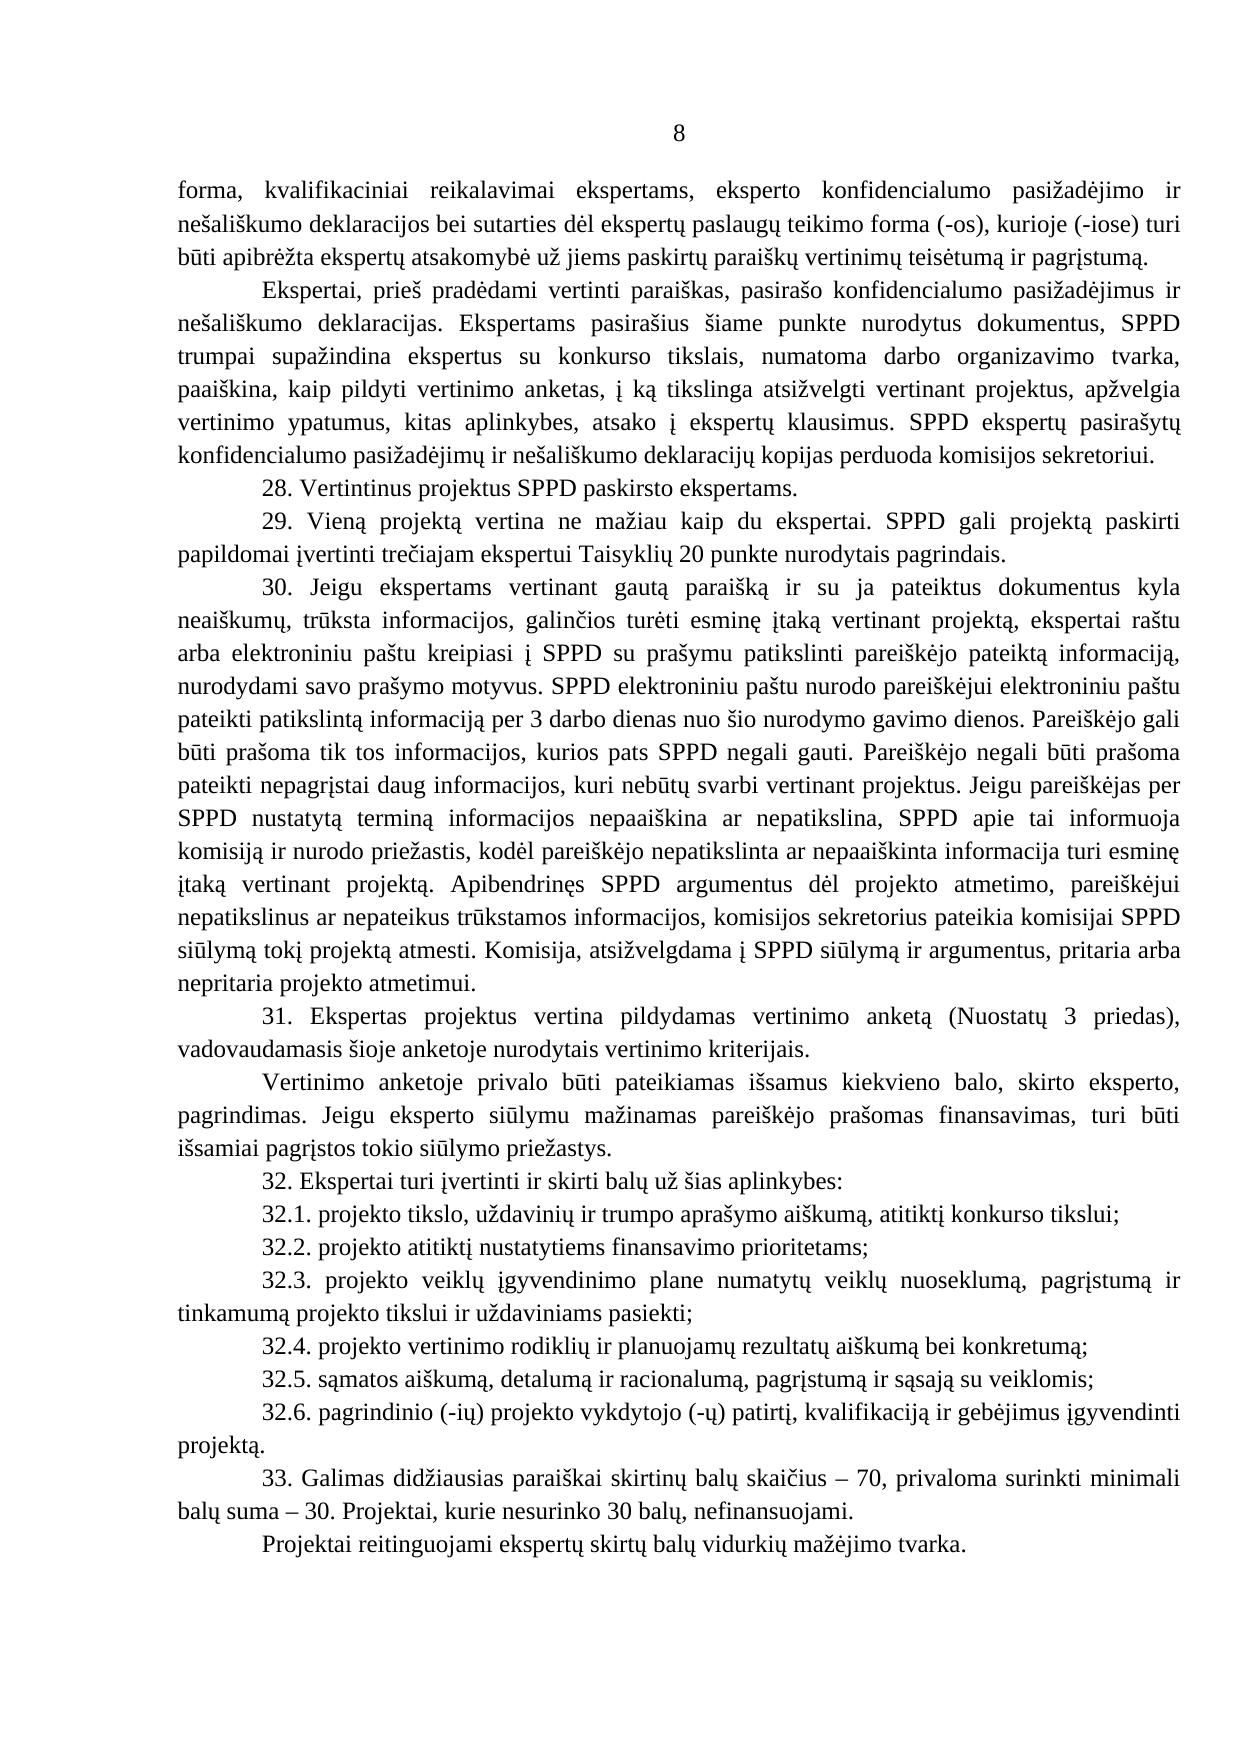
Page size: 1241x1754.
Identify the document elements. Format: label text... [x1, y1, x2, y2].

text Vertinimo anketoje privalo būti pateikiamas išsamus kiekvieno balo, skirto eksperto, pagrindimas. Jeigu eksperto siūlymu mažinamas pareiškėjo prašomas finansavimas, turi būti išsamiai pagrįstos tokio siūlymo priežastys. [177, 1067, 1181, 1162]
text 29. Vieną projektą vertina ne mažiau kaip du ekspertai. SPPD gali projektą paskirti papildomai įvertinti trečiajam ekspertui Taisyklių 20 punkte nurodytais pagrindais. [177, 506, 1181, 568]
text Ekspertai, prieš pradėdami vertinti paraiškas, pasirašo konfidencialumo pasižadėjimus ir nešališkumo deklaracijas. Ekspertams pasirašius šiame punkte nurodytus dokumentus, SPPD trumpai supažindina ekspertus su konkurso tikslais, numatoma darbo organizavimo tvarka, paaiškina, kaip pildyti vertinimo anketas, į ką tikslinga atsižvelgti vertinant projektus, apžvelgia vertinimo ypatumus, kitas aplinkybes, atsako į ekspertų klausimus. SPPD ekspertų pasirašytų konfidencialumo pasižadėjimų ir nešališkumo deklaracijų kopijas perduoda komisijos sekretoriui. [177, 275, 1181, 468]
text 32.2. projekto atitiktį nustatytiems finansavimo prioritetams; [177, 1232, 1181, 1261]
text 28. Vertintinus projektus SPPD paskirsto ekspertams. [177, 473, 1181, 502]
text 32.4. projekto vertinimo rodiklių ir planuojamų rezultatų aiškumą bei konkretumą; [177, 1331, 1181, 1360]
text 32. Ekspertai turi įvertinti ir skirti balų už šias aplinkybes: [177, 1166, 1181, 1195]
text 32.1. projekto tikslo, uždavinių ir trumpo aprašymo aiškumą, atitiktį konkurso tikslui; [177, 1199, 1181, 1228]
text 32.6. pagrindinio (-ių) projekto vykdytojo (-ų) patirtį, kvalifikaciją ir gebėjimus įgyvendinti projektą. [177, 1397, 1181, 1459]
text 31. Ekspertas projektus vertina pildydamas vertinimo anketą (Nuostatų 3 priedas), vadovaudamasis šioje anketoje nurodytais vertinimo kriterijais. [177, 1001, 1181, 1063]
text 30. Jeigu ekspertams vertinant gautą paraišką ir su ja pateiktus dokumentus kyla neaiškumų, trūksta informacijos, galinčios turėti esminę įtaką vertinant projektą, ekspertai raštu arba elektroniniu paštu kreipiasi į SPPD su prašymu patikslinti pareiškėjo pateiktą informaciją, nurodydami savo prašymo motyvus. SPPD elektroniniu paštu nurodo pareiškėjui elektroniniu paštu pateikti patikslintą informaciją per 3 darbo dienas nuo šio nurodymo gavimo dienos. Pareiškėjo gali būti prašoma tik tos informacijos, kurios pats SPPD negali gauti. Pareiškėjo negali būti prašoma pateikti nepagrįstai daug informacijos, kuri nebūtų svarbi vertinant projektus. Jeigu pareiškėjas per SPPD nustatytą terminą informacijos nepaaiškina ar nepatikslina, SPPD apie tai informuoja komisiją ir nurodo priežastis, kodėl pareiškėjo nepatikslinta ar nepaaiškinta informacija turi esminę įtaką vertinant projektą. Apibendrinęs SPPD argumentus dėl projekto atmetimo, pareiškėjui nepatikslinus ar nepateikus trūkstamos informacijos, komisijos sekretorius pateikia komisijai SPPD siūlymą tokį projektą atmesti. Komisija, atsižvelgdama į SPPD siūlymą ir argumentus, pritaria arba nepritaria projekto atmetimui. [177, 572, 1181, 997]
text 32.3. projekto veiklų įgyvendinimo plane numatytų veiklų nuoseklumą, pagrįstumą ir tinkamumą projekto tikslui ir uždaviniams pasiekti; [177, 1265, 1181, 1327]
text Projektai reitinguojami ekspertų skirtų balų vidurkių mažėjimo tvarka. [177, 1529, 1181, 1558]
text 32.5. sąmatos aiškumą, detalumą ir racionalumą, pagrįstumą ir sąsają su veiklomis; [177, 1364, 1181, 1393]
text forma, kvalifikaciniai reikalavimai ekspertams, eksperto konfidencialumo pasižadėjimo ir nešališkumo deklaracijos bei sutarties dėl ekspertų paslaugų teikimo forma (-os), kurioje (-iose) turi būti apibrėžta ekspertų atsakomybė už jiems paskirtų paraiškų vertinimų teisėtumą ir pagrįstumą. [177, 176, 1181, 270]
text 33. Galimas didžiausias paraiškai skirtinų balų skaičius – 70, privaloma surinkti minimali balų suma – 30. Projektai, kurie nesurinko 30 balų, nefinansuojami. [177, 1463, 1181, 1525]
